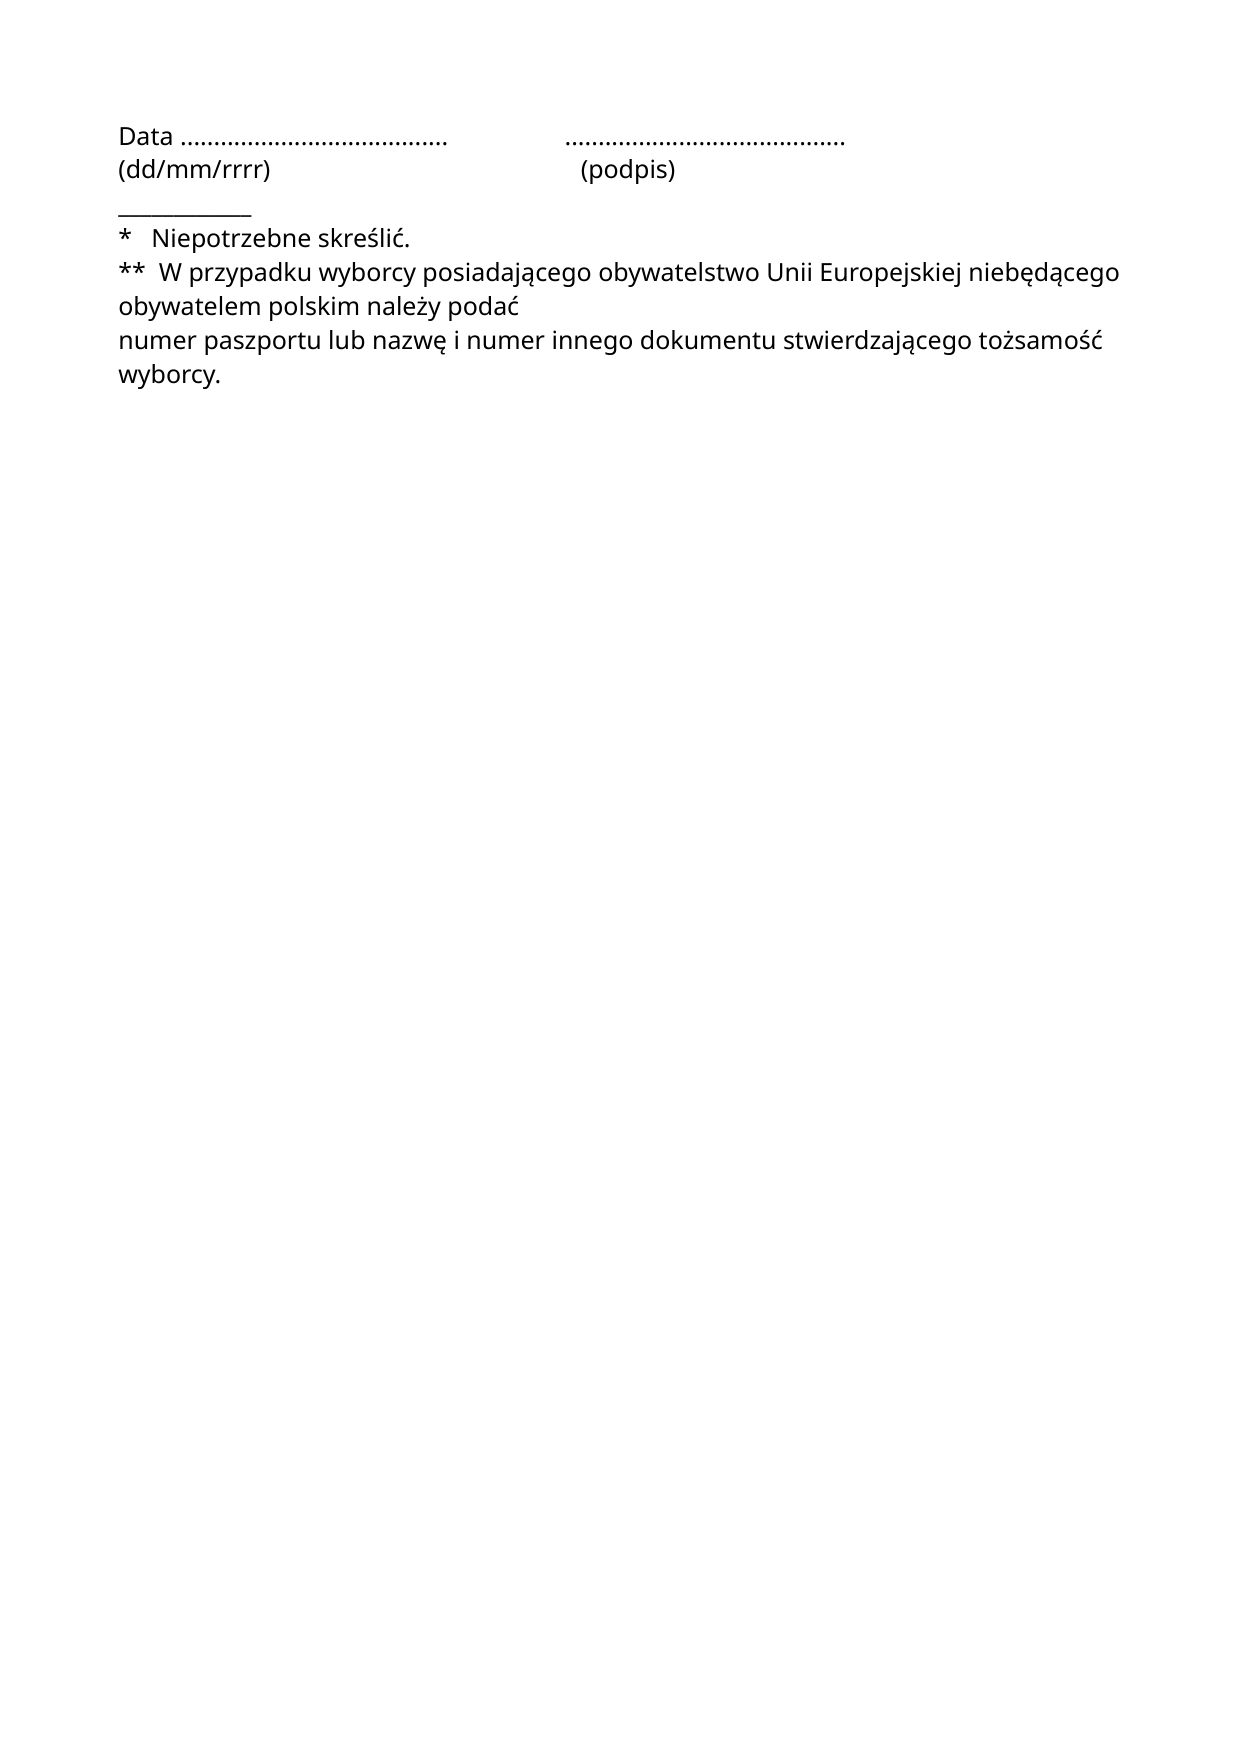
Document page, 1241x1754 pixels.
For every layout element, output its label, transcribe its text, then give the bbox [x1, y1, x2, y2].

text ____________ [118, 186, 1122, 220]
text (dd/mm/rrrr) (podpis) [118, 152, 1122, 186]
text * Niepotrzebne skreślić. [118, 220, 1122, 254]
text numer paszportu lub nazwę i numer innego dokumentu stwierdzającego tożsamość wyborcy. [118, 322, 1122, 391]
text ** W przypadku wyborcy posiadającego obywatelstwo Unii Europejskiej niebędącego obywatelem polskim należy podać [118, 254, 1122, 322]
text Data ........................................ .......................................... [118, 118, 1122, 152]
